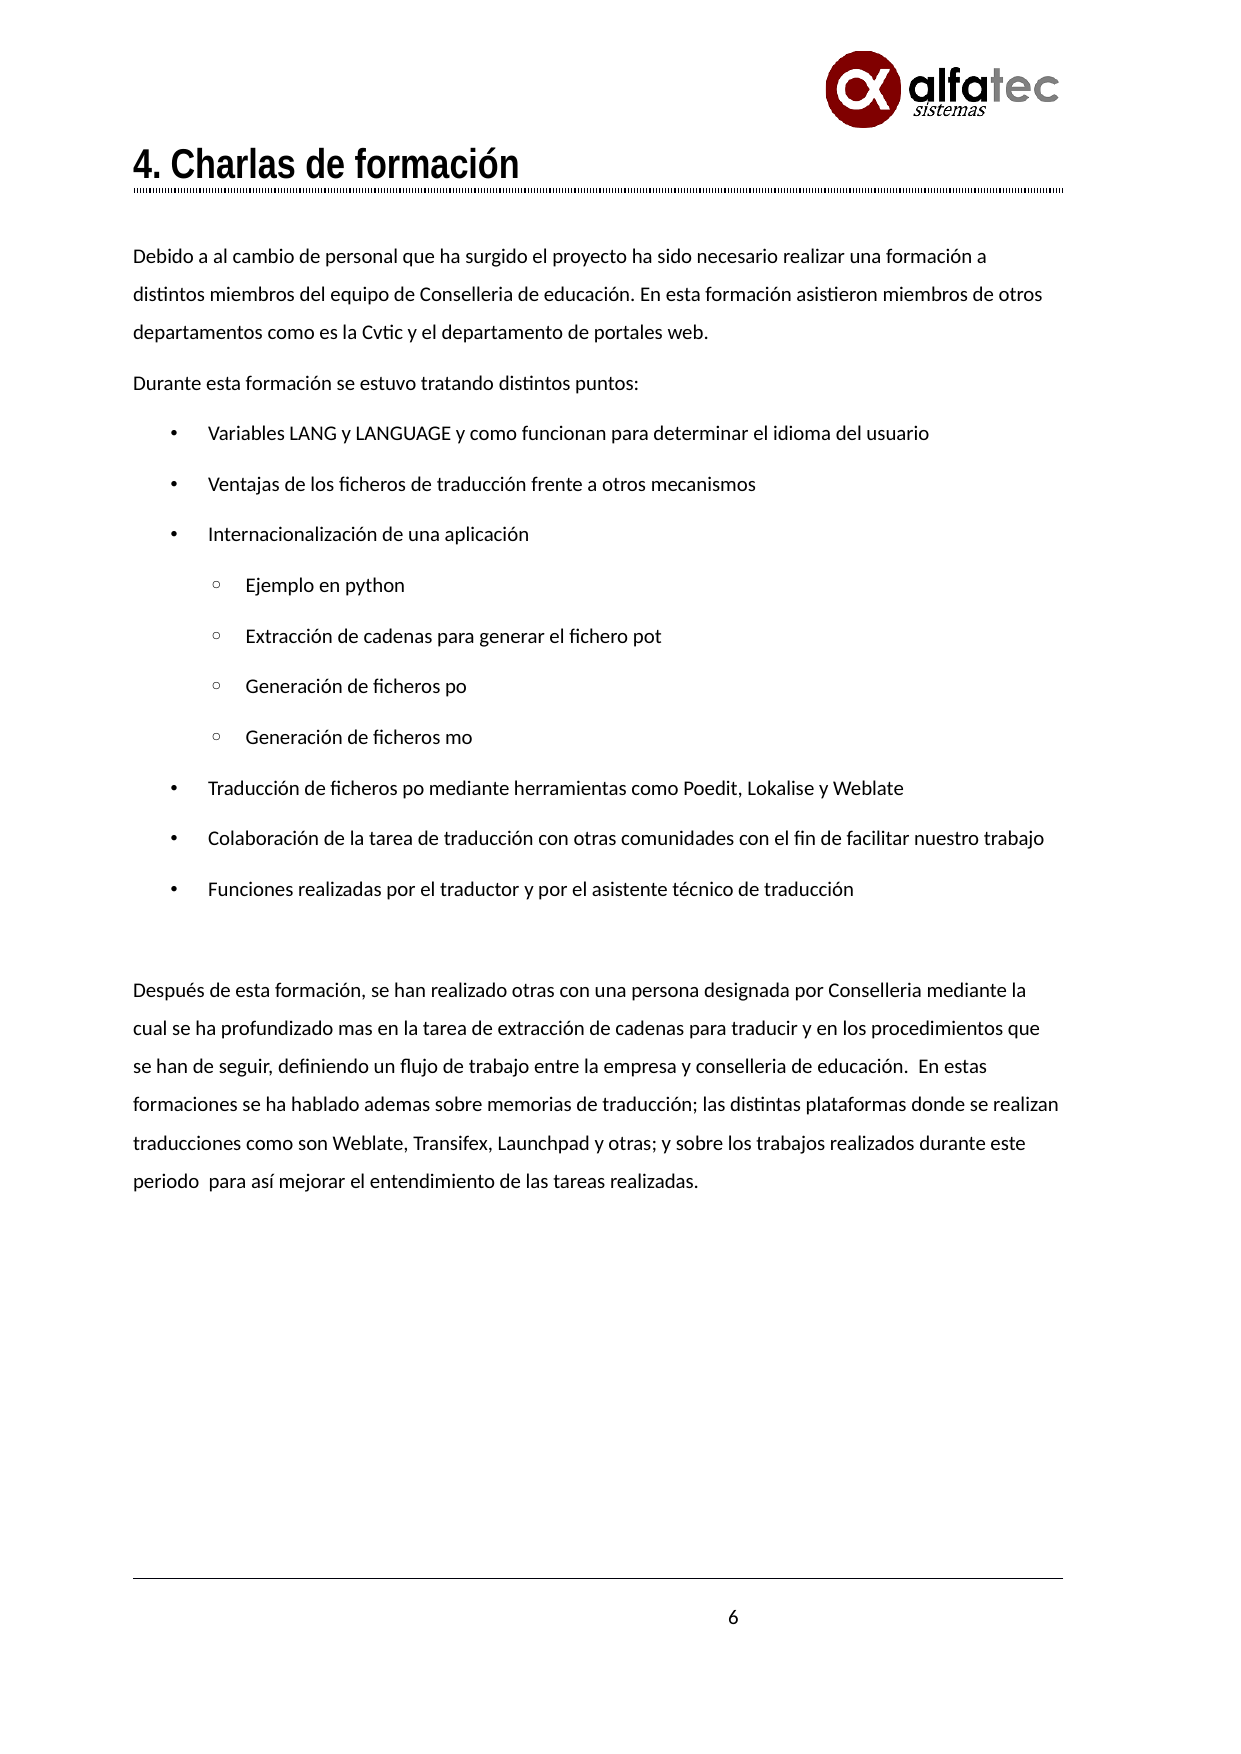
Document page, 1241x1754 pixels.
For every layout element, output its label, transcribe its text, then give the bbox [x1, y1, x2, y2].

text Debido a al cambio de personal que ha surgido el proyecto ha sido necesario realizar una formación a distintos miembros del equipo de Conselleria de educación. En esta formación asistieron miembros de otros departamentos como es la Cvtic y el departamento de portales web. [133, 243, 1063, 344]
list Extracción de cadenas para generar el fichero pot [208, 623, 1063, 648]
picture [825, 51, 1061, 128]
text Durante esta formación se estuvo tratando distintos puntos: [133, 370, 1063, 395]
list Colaboración de la tarea de traducción con otras comunidades con el fin de facilitar nuestro trabajo [170, 825, 1063, 851]
list Traducción de ficheros po mediante herramientas como Poedit, Lokalise y Weblate [170, 775, 1063, 800]
subtitle Charlas de formación [133, 148, 1063, 193]
list Funciones realizadas por el traductor y por el asistente técnico de traducción [170, 876, 1063, 901]
list Generación de ficheros po [208, 673, 1063, 699]
list Internacionalización de una aplicación [170, 522, 1063, 547]
text Después de esta formación, se han realizado otras con una persona designada por Conselleria mediante la cual se ha profundizado mas en la tarea de extracción de cadenas para traducir y en los procedimientos que se han de seguir, definiendo un flujo de trabajo entre la empresa y conselleria de educación. En estas formaciones se ha hablado ademas sobre memorias de traducción; las distintas plataformas donde se realizan traducciones como son Weblate, Transifex, Launchpad y otras; y sobre los trabajos realizados durante este periodo para así mejorar el entendimiento de las tareas realizadas. [133, 977, 1063, 1193]
list Ejemplo en python [208, 572, 1063, 598]
list Variables LANG y LANGUAGE y como funcionan para determinar el idioma del usuario [170, 420, 1063, 446]
list Generación de ficheros mo [208, 724, 1063, 749]
list Ventajas de los ficheros de traducción frente a otros mecanismos [170, 471, 1063, 496]
